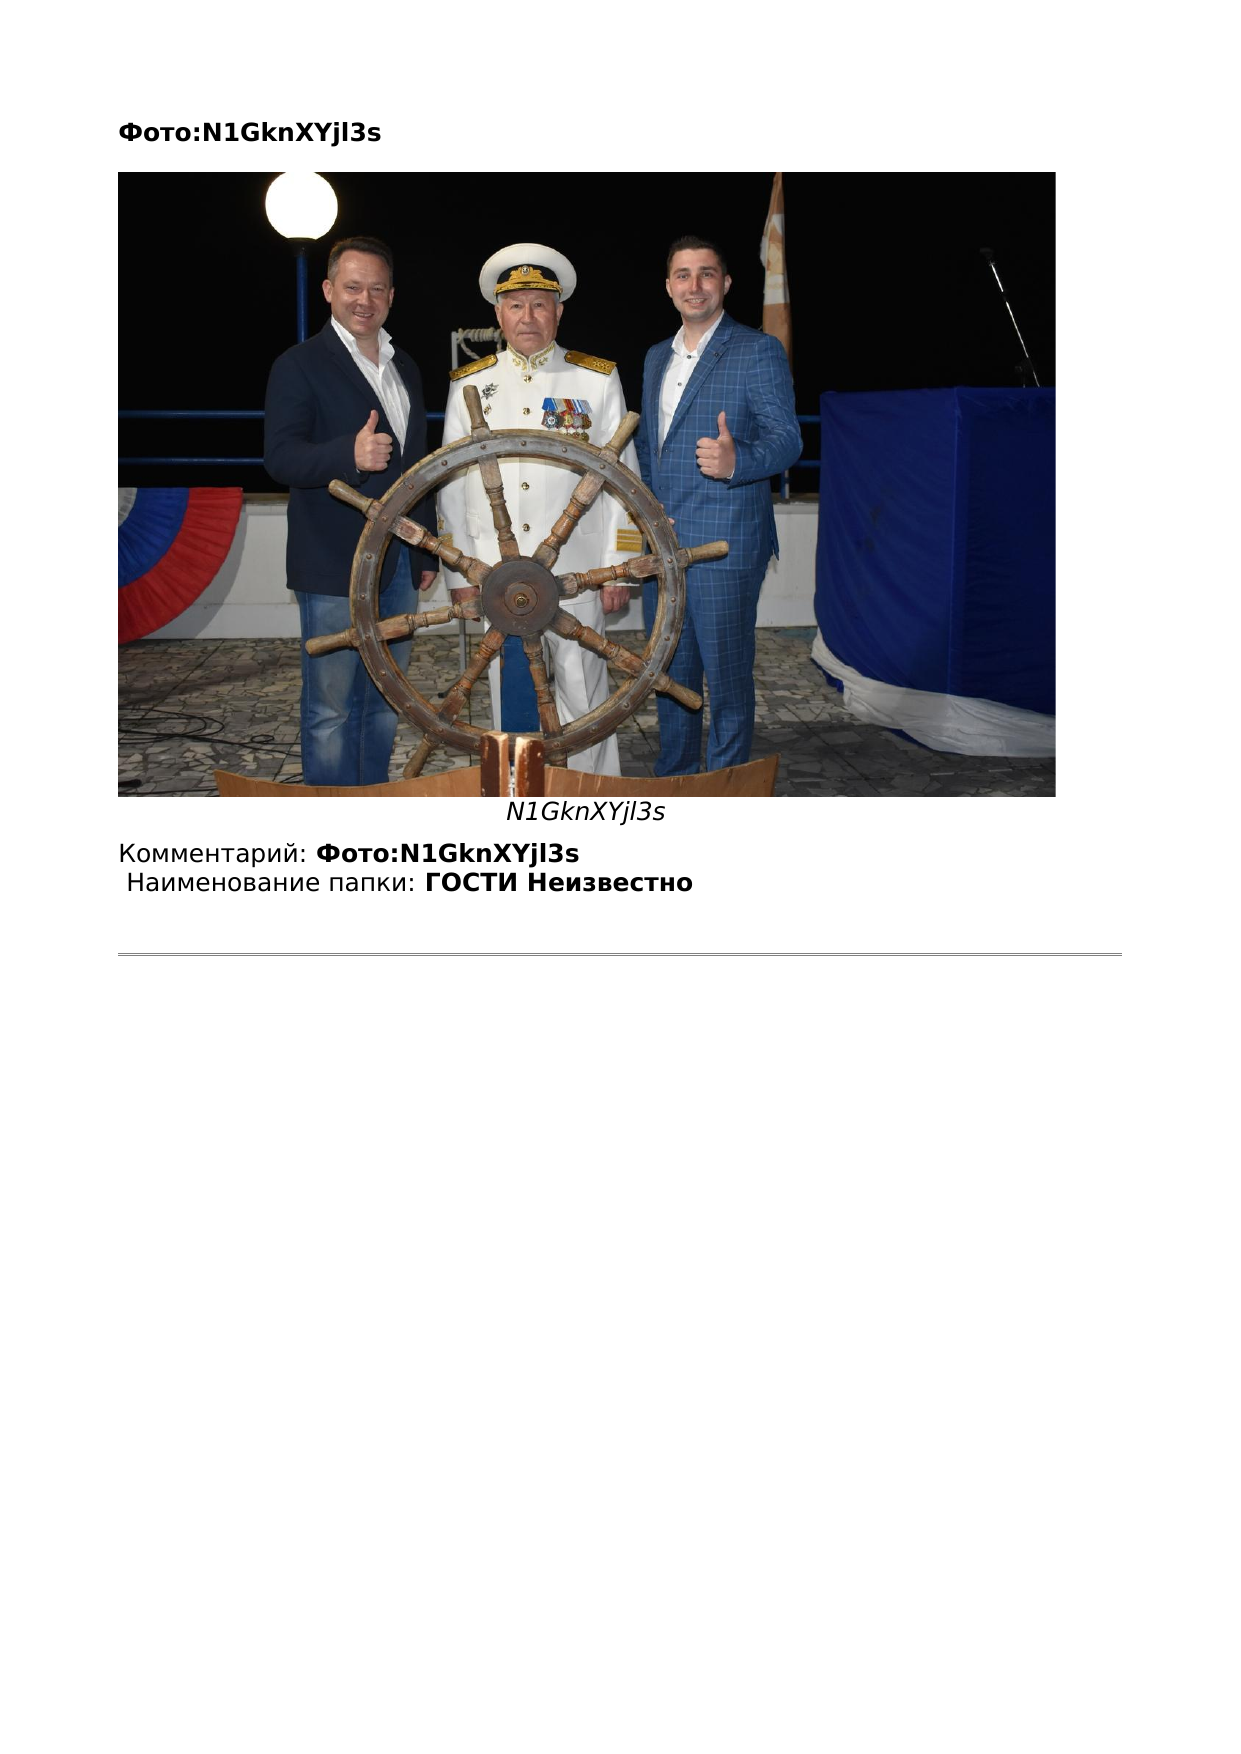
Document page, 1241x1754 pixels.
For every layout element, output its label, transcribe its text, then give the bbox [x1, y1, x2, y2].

text Комментарий: Фото:N1GknXYjl3s Наименование папки: ГОСТИ Неизвестно [118, 839, 1122, 926]
text N1GknXYjl3s [118, 797, 1056, 826]
picture [118, 172, 1056, 797]
subtitle Фото:N1GknXYjl3s [118, 118, 1122, 147]
